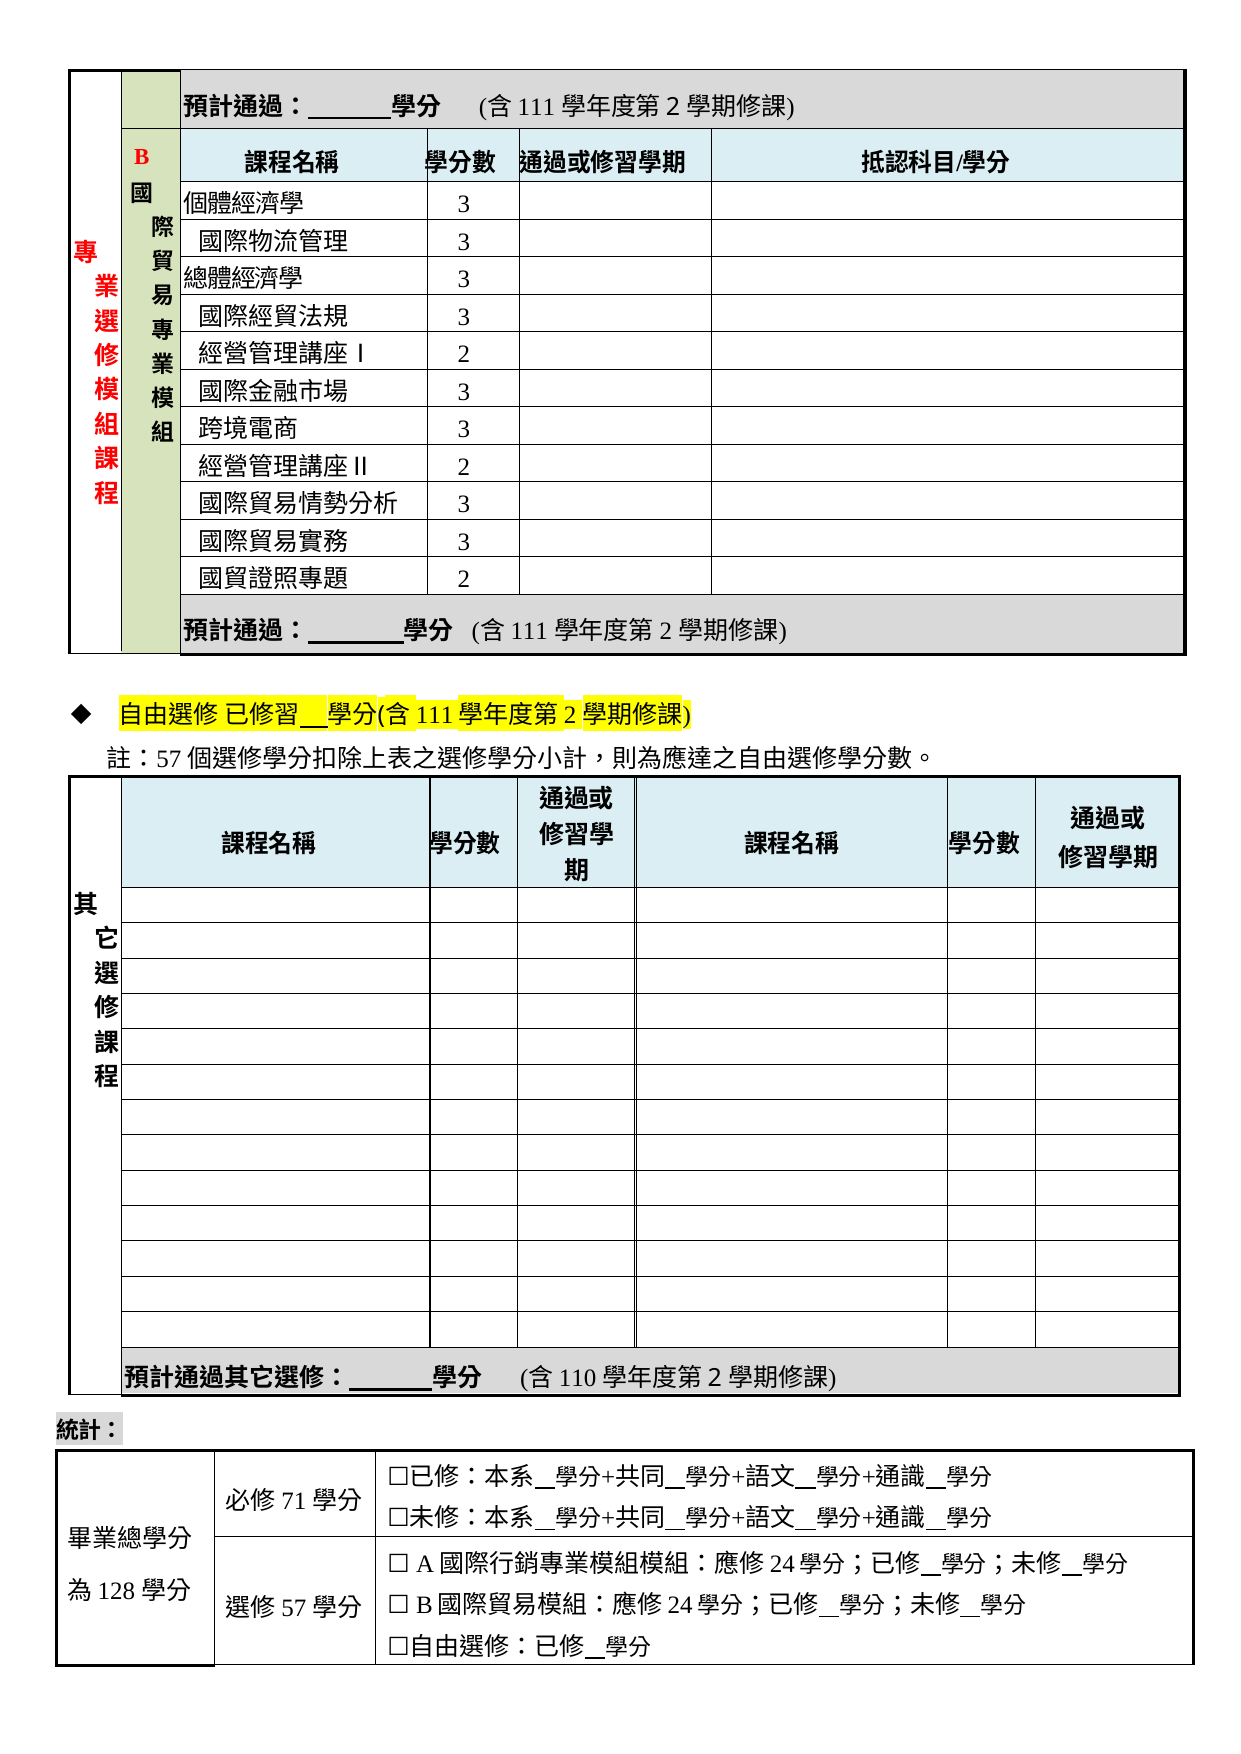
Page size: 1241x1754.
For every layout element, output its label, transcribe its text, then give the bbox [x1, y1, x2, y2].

table_cell [1036, 959, 1178, 993]
table_cell [518, 1065, 634, 1099]
table_cell [1036, 994, 1178, 1028]
table_cell 3 [428, 220, 519, 256]
table_cell [518, 1135, 634, 1169]
table_cell [712, 220, 1183, 256]
table_cell 課程名稱 [181, 129, 427, 181]
table_cell [122, 1065, 429, 1099]
table_cell [431, 1277, 517, 1311]
table_cell [122, 923, 429, 957]
table_header 課程名稱 [122, 778, 429, 887]
table_cell [518, 1206, 634, 1240]
table_cell 3 [428, 295, 519, 331]
table_cell [637, 1029, 947, 1064]
table_cell [431, 1029, 517, 1064]
table_cell 3 [428, 520, 519, 556]
table_cell [431, 888, 517, 922]
table_header 通過或 修習學期 [518, 778, 634, 887]
table_cell 經營管理講座Ⅰ [181, 332, 427, 369]
table_cell [1036, 888, 1178, 922]
table_cell [712, 445, 1183, 481]
table_cell [637, 1206, 947, 1240]
table_cell [520, 407, 711, 444]
list 自由選修 已修習 學分(含 111學年度第 2 學期修課) [69, 695, 1196, 731]
table_cell 抵認科目/學分 [712, 129, 1183, 181]
table_cell [520, 220, 711, 256]
table_cell [712, 557, 1183, 594]
table_cell [1036, 1100, 1178, 1134]
table_cell [518, 888, 634, 922]
table_cell [122, 1171, 429, 1205]
table_cell [520, 182, 711, 219]
table_header 專業選修模組課程 [71, 72, 121, 653]
table_cell [520, 445, 711, 481]
table_cell [948, 1277, 1035, 1311]
table_cell 2 [428, 332, 519, 369]
table_cell [122, 888, 429, 922]
table_cell 預計通過： 學分 (含 111 學年度第 2 學期修課) [181, 595, 1183, 653]
table_cell [431, 959, 517, 993]
table_cell [520, 332, 711, 369]
table_cell [518, 959, 634, 993]
table_cell 3 [428, 370, 519, 406]
table_cell [431, 1312, 517, 1347]
table_cell [712, 257, 1183, 294]
table_cell [1036, 923, 1178, 957]
table_cell [122, 1029, 429, 1064]
table_cell [518, 1029, 634, 1064]
table_cell 個體經濟學 [181, 182, 427, 219]
table_cell [948, 1312, 1035, 1347]
table_cell [122, 1100, 429, 1134]
table_cell 經營管理講座Ⅱ [181, 445, 427, 481]
table_cell [637, 923, 947, 957]
table_cell [122, 1312, 429, 1347]
table_header ☐已修：本系 學分+共同 學分+語文 學分+通識 學分 ☐未修：本系 學分+共同 學分+語文 學分+通識 學分 [376, 1452, 1192, 1536]
table_cell [948, 1065, 1035, 1099]
table_cell [122, 1135, 429, 1169]
table_cell [712, 520, 1183, 556]
table_cell 預計通過其它選修： 學分 (含 110 學年度第 2 學期修課) [122, 1348, 1178, 1393]
table_cell [712, 332, 1183, 369]
table_cell 跨境電商 [181, 407, 427, 444]
table_cell 3 [428, 482, 519, 519]
table_cell [1036, 1312, 1178, 1347]
table_cell [948, 1100, 1035, 1134]
text 註：57 個選修學分扣除上表之選修學分小計，則為應達之自由選修學分數。 [106, 739, 1196, 775]
table_header 課程名稱 [637, 778, 947, 887]
table_header 畢業總學分為128 學分 [58, 1452, 214, 1664]
table_cell [712, 295, 1183, 331]
table_cell [637, 1241, 947, 1276]
table_cell 國際物流管理 [181, 220, 427, 256]
table_cell [948, 888, 1035, 922]
table_cell [122, 994, 429, 1028]
table_cell [1036, 1029, 1178, 1064]
table_cell [948, 959, 1035, 993]
table_cell 通過或修習學期 [520, 129, 711, 181]
table_cell [1036, 1206, 1178, 1240]
table_cell [712, 482, 1183, 519]
table_header [122, 72, 180, 128]
table_cell 國際貿易實務 [181, 520, 427, 556]
table_cell [520, 257, 711, 294]
table_cell 國貿證照專題 [181, 557, 427, 594]
table_cell [431, 1100, 517, 1134]
table_cell [1036, 1171, 1178, 1205]
table_cell [122, 1206, 429, 1240]
table_cell [122, 1277, 429, 1311]
table_cell B 國際貿易專業模組 [121, 129, 180, 653]
table_cell [431, 1171, 517, 1205]
table_cell [431, 1135, 517, 1169]
table_cell [122, 1241, 429, 1276]
table_cell [518, 923, 634, 957]
table_header 其它選修課程 [71, 778, 121, 1393]
table_cell [431, 1206, 517, 1240]
table_cell [1036, 1135, 1178, 1169]
table_cell 國際貿易情勢分析 [181, 482, 427, 519]
table_cell [122, 959, 429, 993]
table_cell [637, 888, 947, 922]
table_cell [637, 994, 947, 1028]
table_cell [518, 1277, 634, 1311]
table_cell [637, 1277, 947, 1311]
table_cell [518, 1312, 634, 1347]
table_cell [1036, 1241, 1178, 1276]
table_cell [1036, 1065, 1178, 1099]
table_cell 2 [428, 445, 519, 481]
table_cell [712, 370, 1183, 406]
table_header 必修 71 學分 [215, 1452, 375, 1536]
table_header 學分數 [431, 778, 517, 887]
table_cell [948, 1135, 1035, 1169]
table_cell [518, 1241, 634, 1276]
text 統計： [56, 1397, 1196, 1449]
table_cell 3 [428, 407, 519, 444]
table_cell 3 [428, 182, 519, 219]
table_cell [948, 994, 1035, 1028]
table_cell [637, 959, 947, 993]
table_cell [637, 1100, 947, 1134]
table_cell 總體經濟學 [181, 257, 427, 294]
table_cell [948, 1241, 1035, 1276]
table_cell 選修 57 學分 [215, 1537, 375, 1664]
table_cell 國際經貿法規 [181, 295, 427, 331]
table_cell ☐ A國際行銷專業模組模組：應修 24學分；已修 學分；未修 學分 ☐ B國際貿易模組：應修24學分；已修 學分；未修 學分 ☐自由選修：已修 學分 [376, 1537, 1192, 1664]
table_cell [520, 295, 711, 331]
table_header 通過或 修習學期 [1036, 778, 1178, 887]
table_cell 預計通過： 學分 (含 111 學年度第2 學期修課) [181, 70, 1183, 128]
table_cell [637, 1312, 947, 1347]
table_cell [948, 1029, 1035, 1064]
table_cell [948, 1171, 1035, 1205]
table_cell [637, 1065, 947, 1099]
table_cell [948, 923, 1035, 957]
table_cell [712, 182, 1183, 219]
table_header 學分數 [948, 778, 1035, 887]
table_cell [520, 370, 711, 406]
table_cell [431, 1065, 517, 1099]
table_cell 3 [428, 257, 519, 294]
table_cell 2 [428, 557, 519, 594]
table_cell [518, 1100, 634, 1134]
table_cell [520, 557, 711, 594]
table_cell 國際金融市場 [181, 370, 427, 406]
table_cell [520, 482, 711, 519]
table_cell [520, 520, 711, 556]
table_cell [431, 1241, 517, 1276]
table_cell [518, 1171, 634, 1205]
table_cell [518, 994, 634, 1028]
table_cell [948, 1206, 1035, 1240]
table_cell [637, 1135, 947, 1169]
table_cell 學分數 [428, 129, 519, 181]
table_cell [712, 407, 1183, 444]
table_cell [637, 1171, 947, 1205]
table_cell [1036, 1277, 1178, 1311]
table_cell [431, 923, 517, 957]
table_cell [431, 994, 517, 1028]
